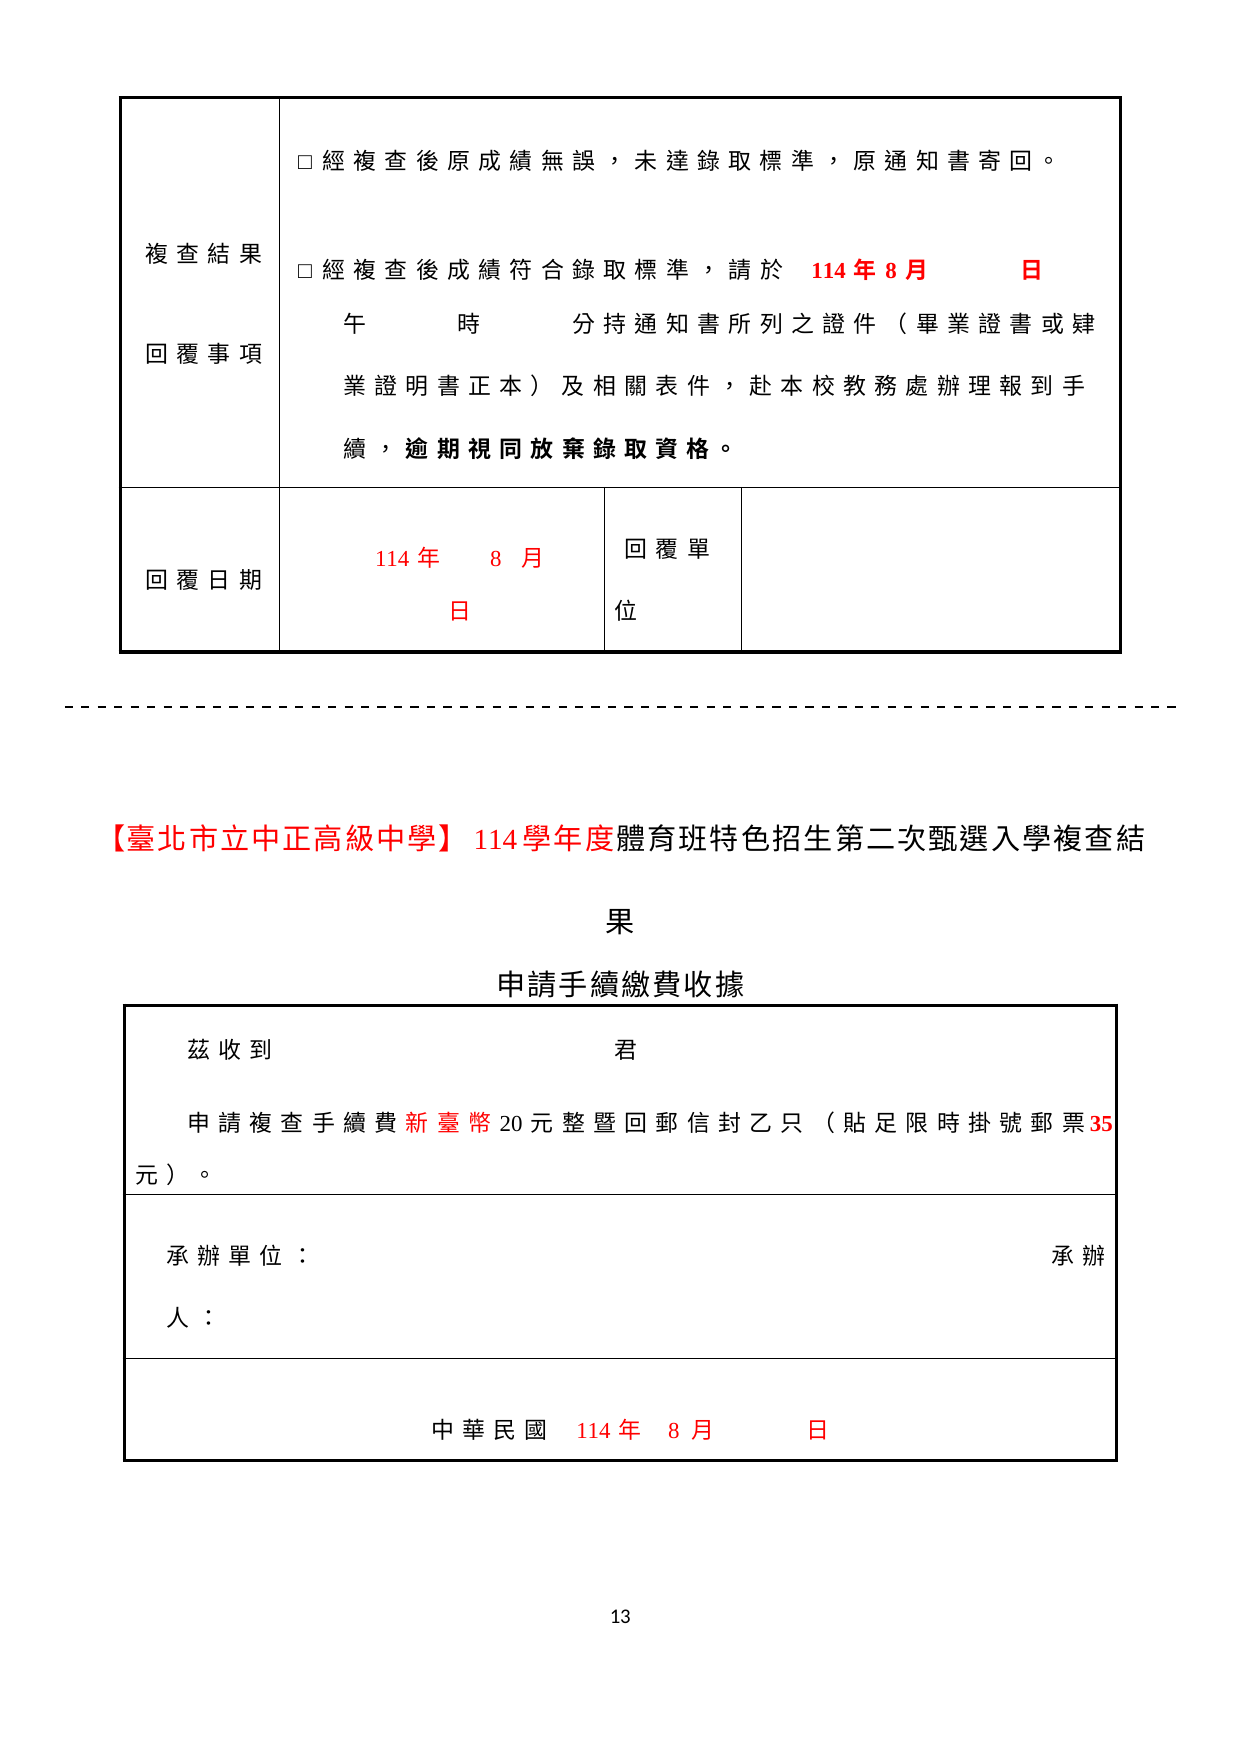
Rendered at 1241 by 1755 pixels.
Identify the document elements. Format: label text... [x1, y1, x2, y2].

table_header 茲收到 君 申請複查手續費新臺幣20元整暨回郵信封乙只（貼足限時掛號郵票35元）。 [126, 1007, 1115, 1194]
text 【臺北市立中正高級中學】114學年度體育班特色招生第二次甄選入學複查結果 [89, 753, 1151, 941]
table_cell 回覆單位 [605, 488, 741, 650]
table_cell 114年 8 月 日 [280, 488, 604, 650]
table_header □ 經複查後原成績無誤，未達錄取標準，原通知書寄回。 □ 經複查後成績符合錄取標準，請於 114年8月 日 午 時 分持通知書所列之證件（畢業證書或肄業證明書正本）及相關表件，赴本校教務處辦理報到手續，逾期視同放棄錄取資格。 [280, 99, 1119, 487]
table_cell 中華民國 114年 8 月 日 [126, 1359, 1115, 1459]
table_cell 回覆日期 [122, 488, 279, 650]
table_cell [742, 488, 1119, 650]
table_cell 承辦單位： 承辦人： [126, 1195, 1115, 1358]
table_header 複查結果 回覆事項 [122, 99, 279, 487]
text 申請手續繳費收據 [89, 941, 1151, 1003]
